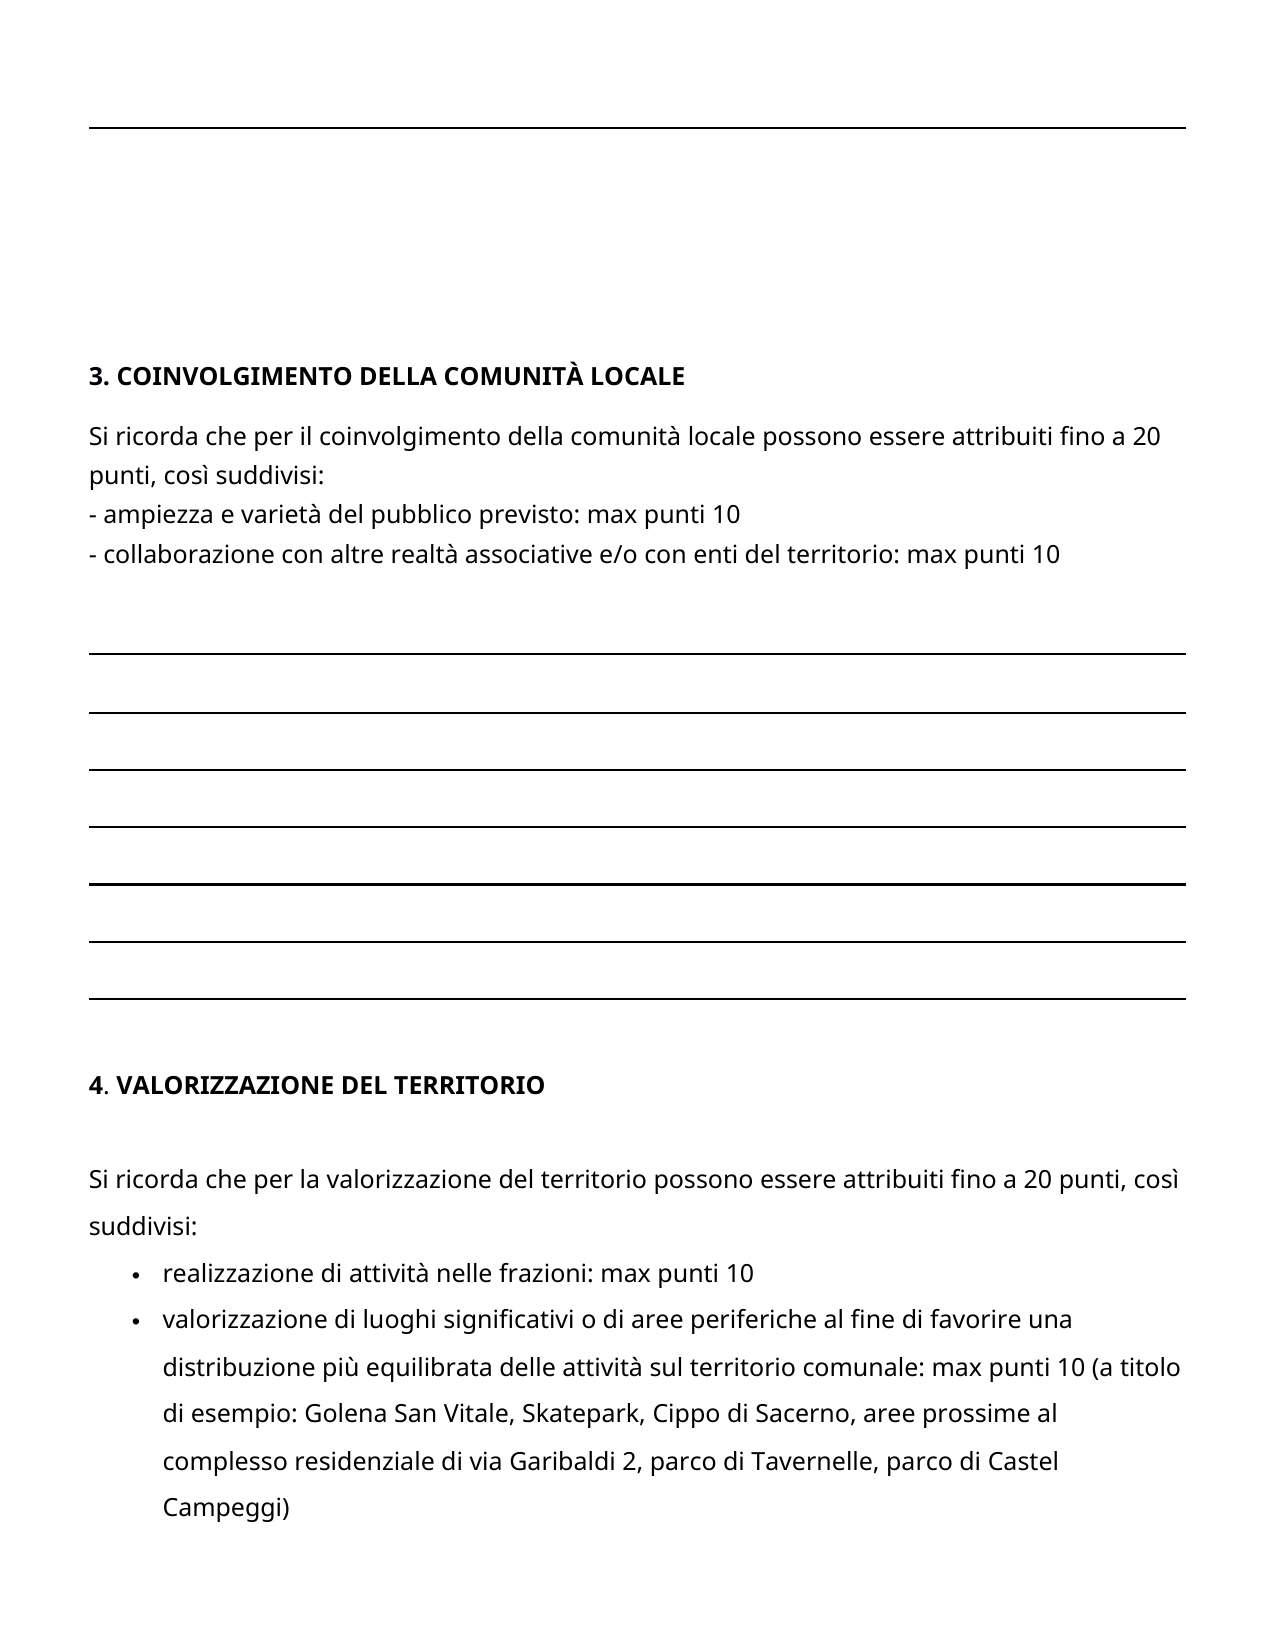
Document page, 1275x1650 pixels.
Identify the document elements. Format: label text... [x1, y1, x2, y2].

text Si ricorda che per il coinvolgimento della comunità locale possono essere attribuiti fino a 20 punti, così suddivisi: - ampiezza e varietà del pubblico previsto: max punti 10 - collaborazione con altre realtà associative e/o con enti del territorio: max punti 10 [88, 419, 1186, 655]
text 4. VALORIZZAZIONE DEL TERRITORIO [88, 1067, 1186, 1101]
list realizzazione di attività nelle frazioni: max punti 10 [133, 1255, 1186, 1289]
text 3. COINVOLGIMENTO DELLA COMUNITÀ LOCALE [88, 359, 1186, 393]
list valorizzazione di luoghi significativi o di aree periferiche al fine di favorire una distribuzione più equilibrata delle attività sul territorio comunale: max punti 10 (a titolo di esempio: Golena San Vitale, Skatepark, Cippo di Sacerno, aree prossime al complesso residenziale di via Garibaldi 2, parco di Tavernelle, parco di Castel Campeggi) [133, 1302, 1186, 1524]
text Si ricorda che per la valorizzazione del territorio possono essere attribuiti fino a 20 punti, così suddivisi: [88, 1161, 1186, 1242]
